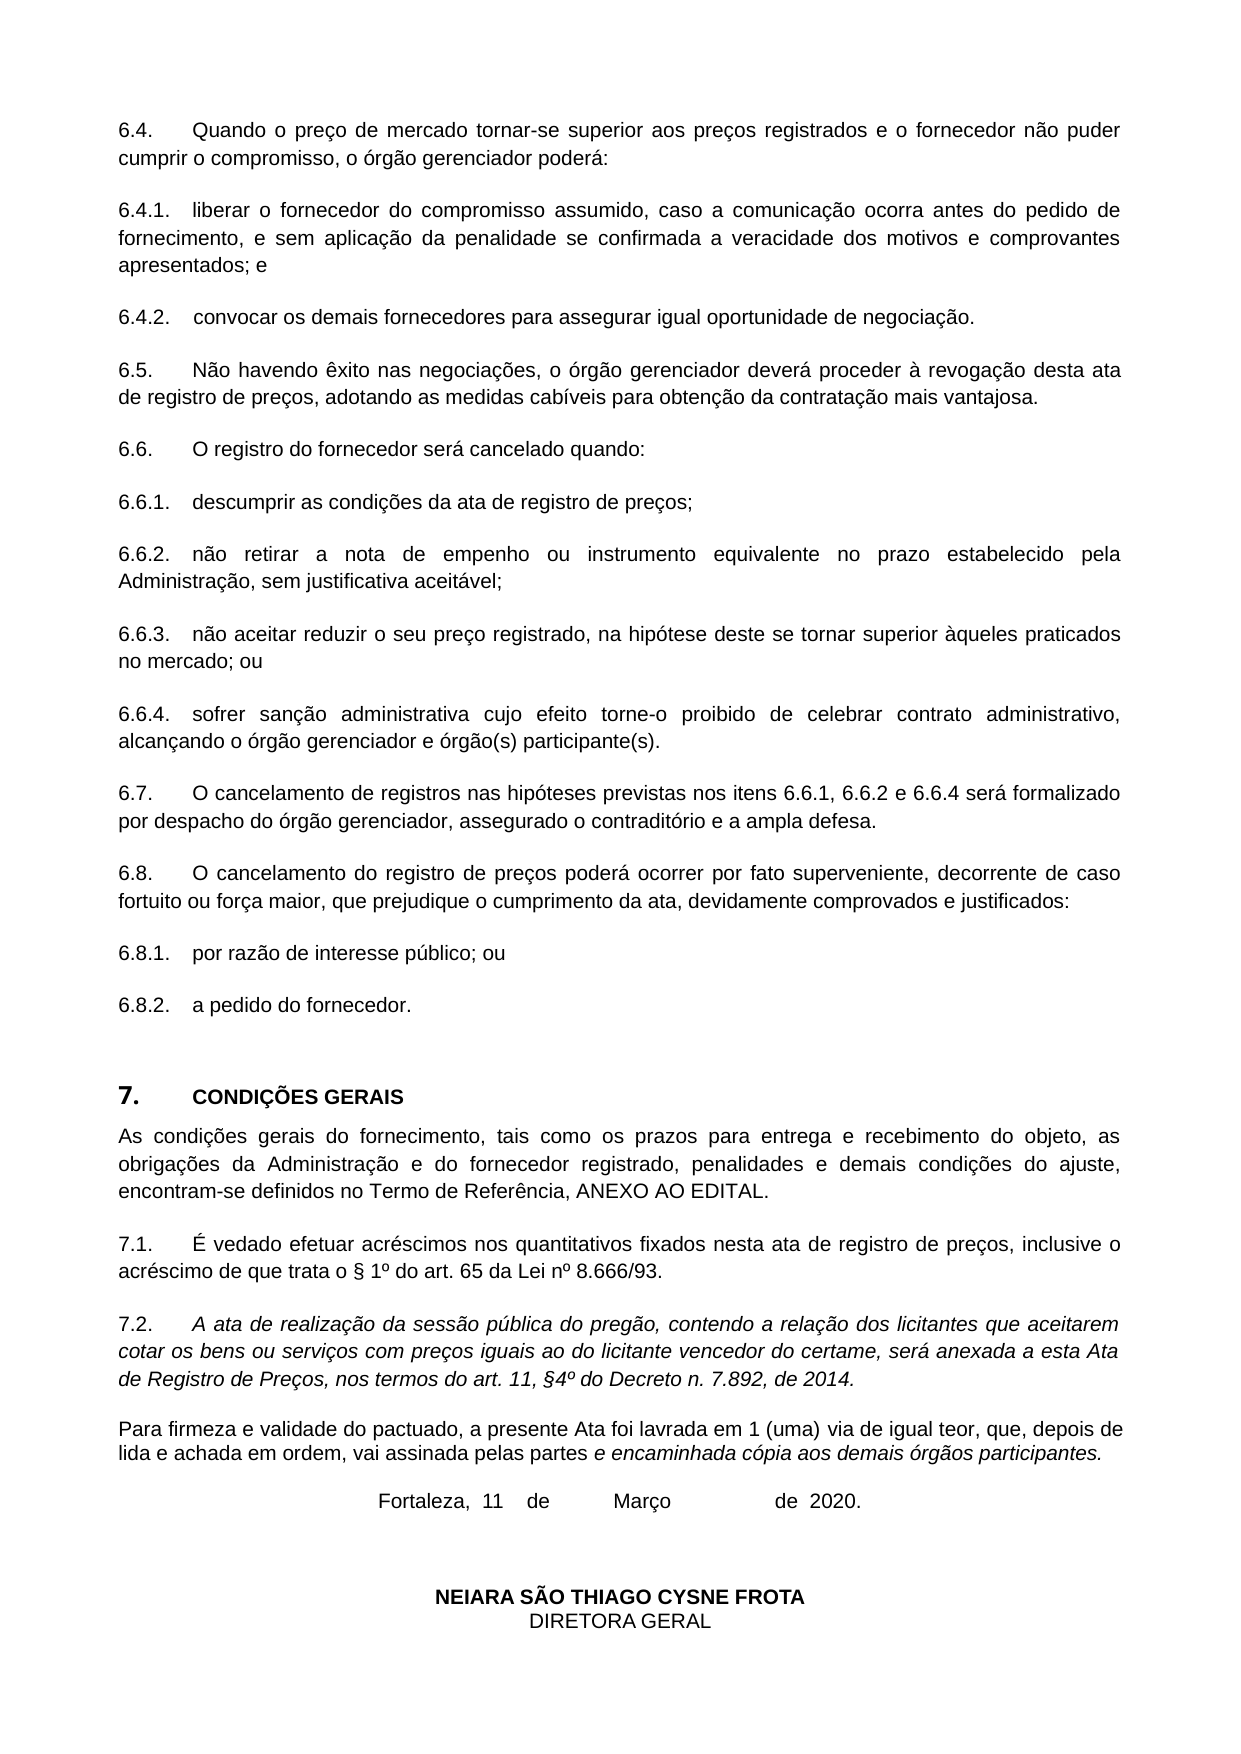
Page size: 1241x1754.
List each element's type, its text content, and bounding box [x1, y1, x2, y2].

list O cancelamento do registro de preços poderá ocorrer por fato superveniente, decorrente de caso fortuito ou força maior, que prejudique o cumprimento da ata, devidamente comprovados e justificados: [118, 861, 1122, 912]
list É vedado efetuar acréscimos nos quantitativos fixados nesta ata de registro de preços, inclusive o acréscimo de que trata o § 1º do art. 65 da Lei nº 8.666/93. [118, 1232, 1122, 1283]
list a pedido do fornecedor. [118, 993, 1122, 1017]
list CONDIÇÕES GERAIS [118, 1078, 1122, 1112]
list por razão de interesse público; ou [118, 941, 1122, 965]
list O cancelamento de registros nas hipóteses previstas nos itens 6.6.1, 6.6.2 e 6.6.4 será formalizado por despacho do órgão gerenciador, assegurado o contraditório e a ampla defesa. [118, 781, 1122, 833]
list A ata de realização da sessão pública do pregão, contendo a relação dos licitantes que aceitarem cotar os bens ou serviços com preços iguais ao do licitante vencedor do certame, será anexada a esta Ata de Registro de Preços, nos termos do art. 11, §4º do Decreto n. 7.892, de 2014. [118, 1311, 1122, 1390]
list Não havendo êxito nas negociações, o órgão gerenciador deverá proceder à revogação desta ata de registro de preços, adotando as medidas cabíveis para obtenção da contratação mais vantajosa. [118, 357, 1122, 409]
text Fortaleza, 11 de Março de 2020. [118, 1489, 1122, 1513]
list sofrer sanção administrativa cujo efeito torne-o proibido de celebrar contrato administrativo, alcançando o órgão gerenciador e órgão(s) participante(s). [118, 701, 1122, 753]
text NEIARA SÃO THIAGO CYSNE FROTA [118, 1584, 1122, 1608]
list O registro do fornecedor será cancelado quando: [118, 437, 1122, 461]
list descumprir as condições da ata de registro de preços; [118, 489, 1122, 513]
list convocar os demais fornecedores para assegurar igual oportunidade de negociação. [118, 305, 1122, 329]
list Quando o preço de mercado tornar-se superior aos preços registrados e o fornecedor não puder cumprir o compromisso, o órgão gerenciador poderá: [118, 118, 1122, 169]
list não aceitar reduzir o seu preço registrado, na hipótese deste se tornar superior àqueles praticados no mercado; ou [118, 622, 1122, 673]
text DIRETORA GERAL [118, 1608, 1122, 1632]
list liberar o fornecedor do compromisso assumido, caso a comunicação ocorra antes do pedido de fornecimento, e sem aplicação da penalidade se confirmada a veracidade dos motivos e comprovantes apresentados; e [118, 198, 1122, 277]
text Para firmeza e validade do pactuado, a presente Ata foi lavrada em 1 (uma) via de igual teor, que, depois de lida e achada em ordem, vai assinada pelas partes e encaminhada cópia aos demais órgãos participantes. [118, 1417, 1124, 1465]
text As condições gerais do fornecimento, tais como os prazos para entrega e recebimento do objeto, as obrigações da Administração e do fornecedor registrado, penalidades e demais condições do ajuste, encontram-se definidos no Termo de Referência, ANEXO AO EDITAL. [118, 1124, 1122, 1203]
list não retirar a nota de empenho ou instrumento equivalente no prazo estabelecido pela Administração, sem justificativa aceitável; [118, 542, 1122, 593]
